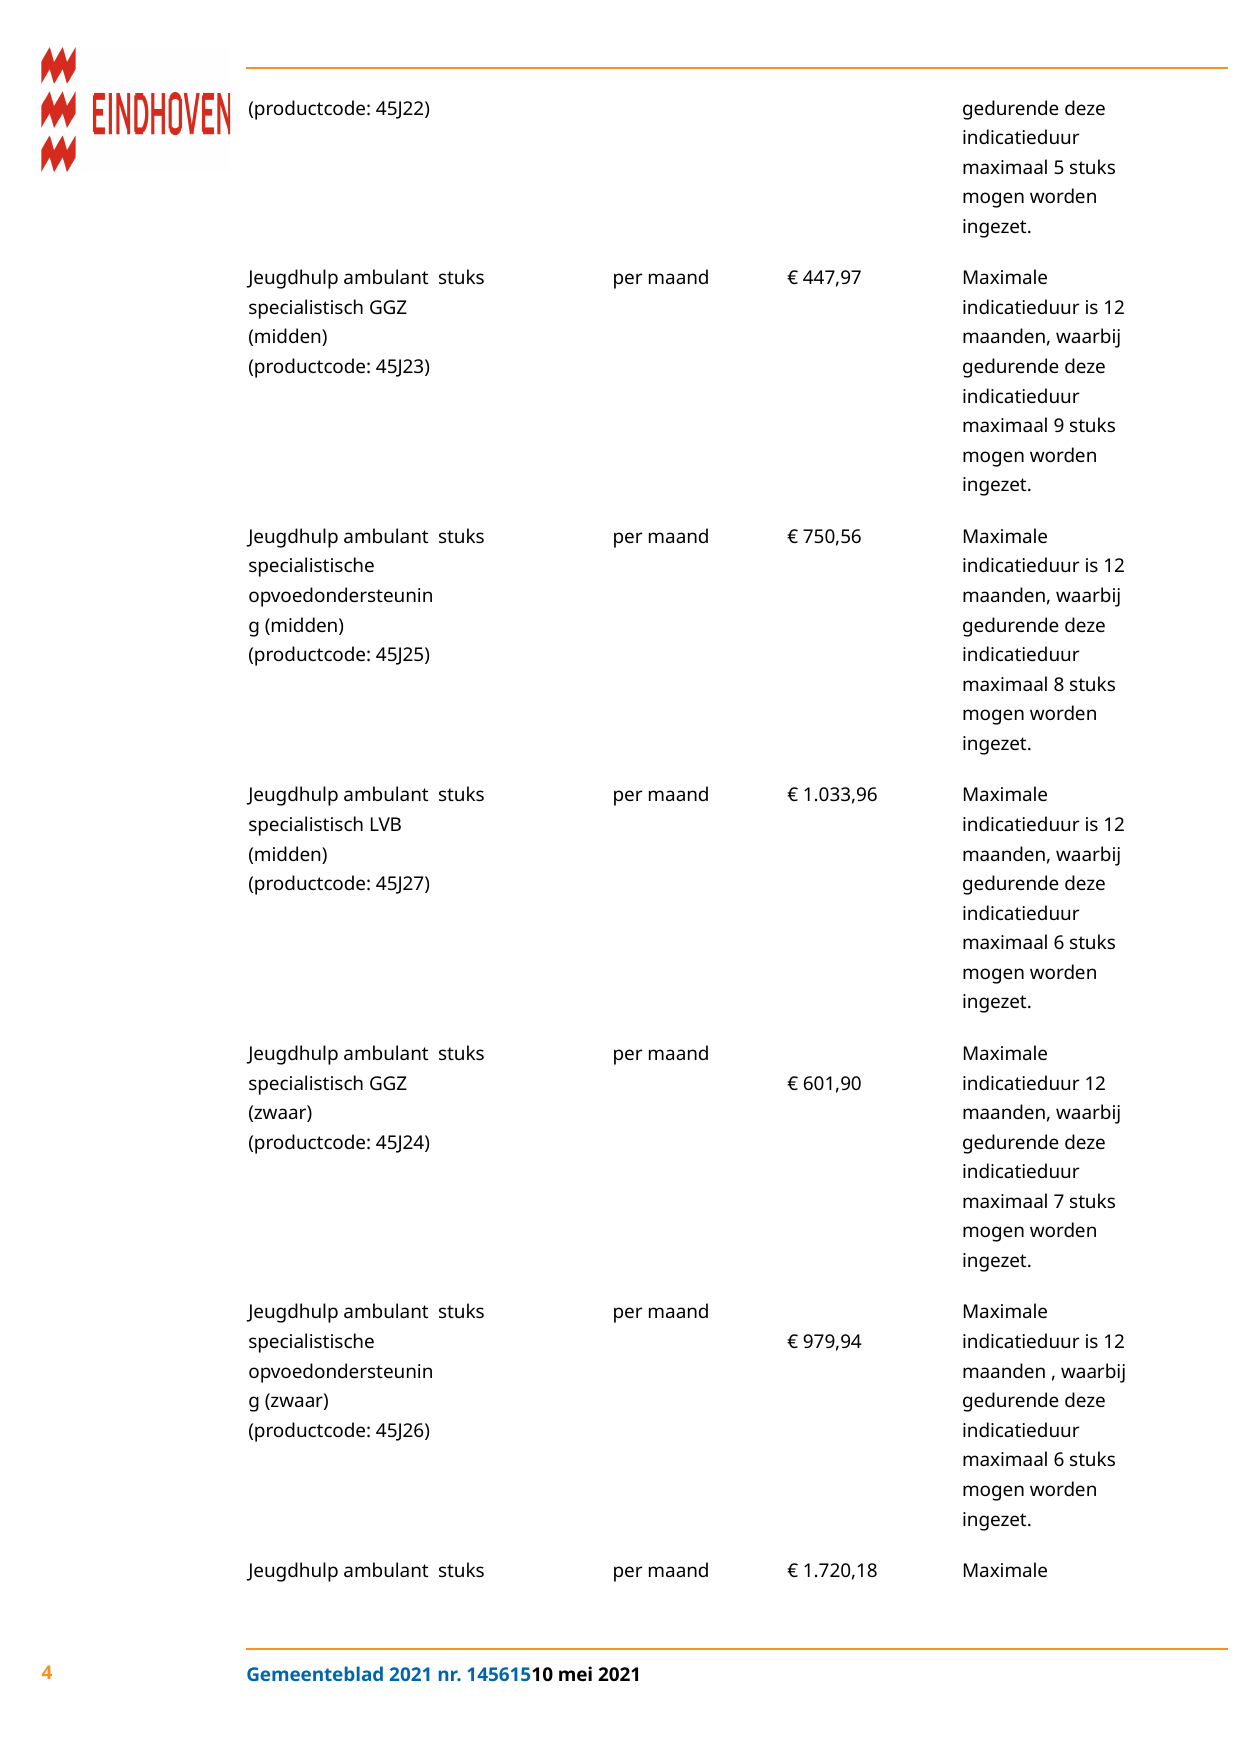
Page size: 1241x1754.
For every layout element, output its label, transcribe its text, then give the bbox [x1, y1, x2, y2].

table_cell [613, 1273, 787, 1299]
table_cell [787, 1015, 962, 1040]
table_cell [438, 1532, 612, 1557]
table_cell [438, 95, 612, 239]
table_cell Jeugdhulp ambulant specialistische opvoedondersteuning (midden) (productcode: 45J25) [248, 523, 438, 756]
table_cell [613, 1015, 787, 1040]
table_cell [787, 239, 962, 264]
table_cell [248, 1273, 438, 1299]
table_cell [438, 498, 612, 523]
table_cell [962, 1273, 1152, 1299]
table_cell stuks [438, 782, 612, 1014]
table_cell [248, 1532, 438, 1557]
table_cell [787, 498, 962, 523]
table_cell [613, 498, 787, 523]
table_cell [962, 1532, 1152, 1557]
table_cell per maand [613, 265, 787, 497]
table_cell Jeugdhulp ambulant [248, 1557, 438, 1583]
table_cell stuks [438, 1557, 612, 1583]
table_cell [962, 756, 1152, 782]
table_cell per maand [613, 1299, 787, 1532]
table_cell [248, 498, 438, 523]
table_cell [613, 1532, 787, 1557]
table_cell per maand [613, 1040, 787, 1273]
table_cell [613, 756, 787, 782]
table_cell [787, 95, 962, 239]
table_cell Jeugdhulp ambulant specialistisch LVB (midden) (productcode: 45J27) [248, 782, 438, 1014]
table_cell [248, 1015, 438, 1040]
table_cell Jeugdhulp ambulant specialistische opvoedondersteuning (zwaar) (productcode: 45J26) [248, 1299, 438, 1532]
table_cell Maximale [962, 1557, 1152, 1583]
table_cell [787, 1273, 962, 1299]
table_cell [787, 1532, 962, 1557]
table_cell Maximale indicatieduur is 12 maanden, waarbij gedurende deze indicatieduur maximaal 8 stuks mogen worden ingezet. [962, 523, 1152, 756]
table_cell [787, 756, 962, 782]
table_cell Maximale indicatieduur is 12 maanden , waarbij gedurende deze indicatieduur maximaal 6 stuks mogen worden ingezet. [962, 1299, 1152, 1532]
table_cell [438, 1015, 612, 1040]
table_cell per maand [613, 523, 787, 756]
table_cell [438, 239, 612, 264]
table_cell per maand [613, 1557, 787, 1583]
table_cell [613, 239, 787, 264]
table_cell [438, 1273, 612, 1299]
table_cell per maand [613, 782, 787, 1014]
table_cell stuks [438, 265, 612, 497]
table_cell [248, 756, 438, 782]
table_cell € 601,90 [787, 1040, 962, 1273]
table_cell [438, 756, 612, 782]
table_cell stuks [438, 1040, 612, 1273]
picture [41, 47, 231, 172]
table_cell [962, 1015, 1152, 1040]
table_cell Jeugdhulp ambulant specialistisch GGZ (zwaar) (productcode: 45J24) [248, 1040, 438, 1273]
table_cell stuks [438, 1299, 612, 1532]
table_cell € 750,56 [787, 523, 962, 756]
table_cell € 1.720,18 [787, 1557, 962, 1583]
table_cell Maximale indicatieduur 12 maanden, waarbij gedurende deze indicatieduur maximaal 7 stuks mogen worden ingezet. [962, 1040, 1152, 1273]
table_cell stuks [438, 523, 612, 756]
table_cell (productcode: 45J22) [248, 95, 438, 239]
table_cell € 447,97 [787, 265, 962, 497]
table_cell Maximale indicatieduur is 12 maanden, waarbij gedurende deze indicatieduur maximaal 9 stuks mogen worden ingezet. [962, 265, 1152, 497]
table_cell € 1.033,96 [787, 782, 962, 1014]
table_cell [248, 239, 438, 264]
table_cell [613, 95, 787, 239]
table_cell Maximale indicatieduur is 12 maanden, waarbij gedurende deze indicatieduur maximaal 6 stuks mogen worden ingezet. [962, 782, 1152, 1014]
table_cell gedurende deze indicatieduur maximaal 5 stuks mogen worden ingezet. [962, 95, 1152, 239]
table_cell [962, 239, 1152, 264]
table_cell [962, 498, 1152, 523]
table_cell Jeugdhulp ambulant specialistisch GGZ (midden) (productcode: 45J23) [248, 265, 438, 497]
table_cell € 979,94 [787, 1299, 962, 1532]
